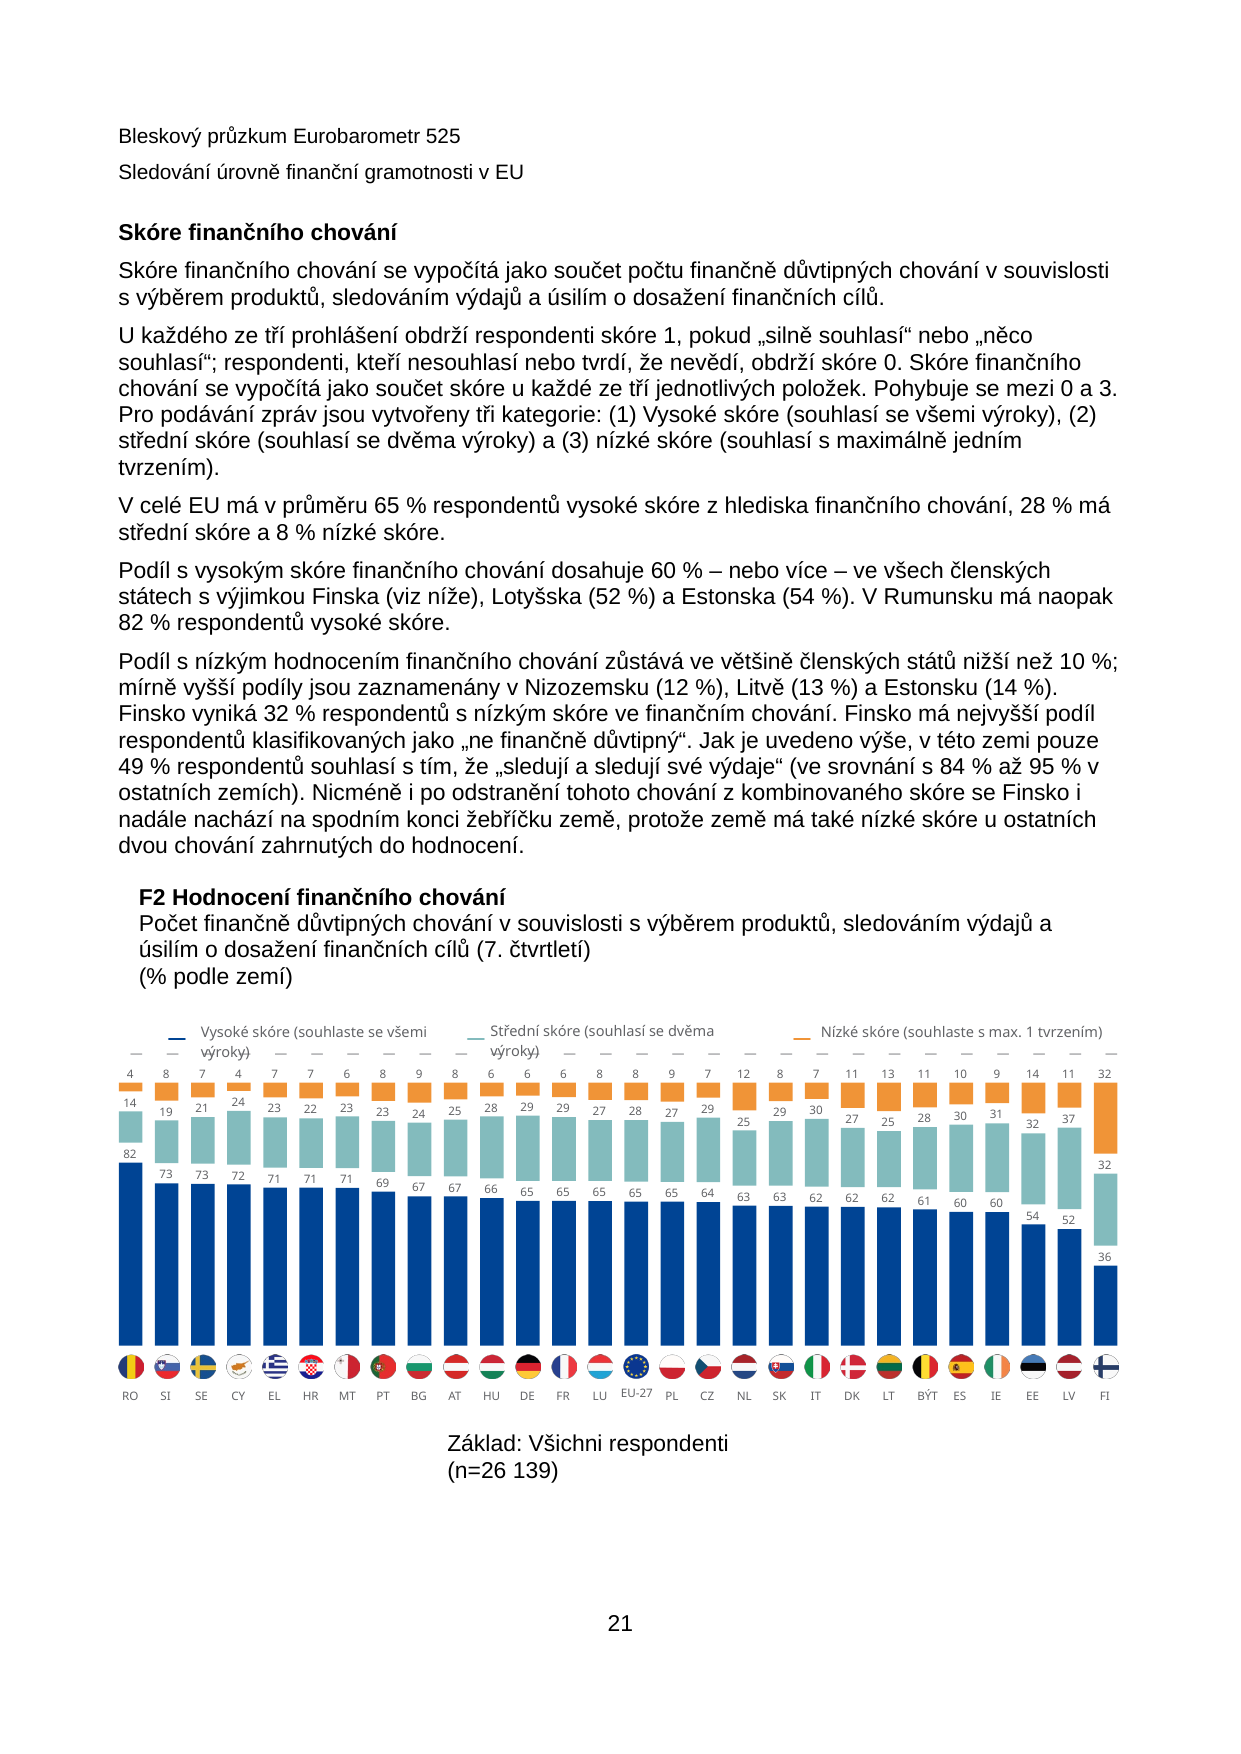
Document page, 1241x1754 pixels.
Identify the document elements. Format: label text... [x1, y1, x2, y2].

picture [695, 1354, 721, 1379]
picture [948, 1354, 974, 1379]
picture [623, 1354, 649, 1379]
picture [1020, 1354, 1046, 1379]
picture [984, 1354, 1010, 1379]
picture [731, 1354, 757, 1379]
picture [912, 1354, 938, 1379]
picture [659, 1354, 685, 1379]
text Podíl s vysokým skóre finančního chování dosahuje 60 % – nebo více – ve všech členských státech s výjimkou Finska (viz níže), Lotyšska (52 %) a Estonska (54 %). V Rumunsku má naopak 82 % respondentů vysoké skóre. [118, 557, 1122, 636]
picture [1093, 1354, 1119, 1379]
picture [190, 1354, 216, 1379]
picture [587, 1354, 613, 1379]
picture [334, 1354, 360, 1379]
picture [804, 1354, 830, 1379]
text U každého ze tří prohlášení obdrží respondenti skóre 1, pokud „silně souhlasí“ nebo „něco souhlasí“; respondenti, kteří nesouhlasí nebo tvrdí, že nevědí, obdrží skóre 0. Skóre finančního chování se vypočítá jako součet skóre u každé ze tří jednotlivých položek. Pohybuje se mezi 0 a 3. Pro podávání zpráv jsou vytvořeny tři kategorie: (1) Vysoké skóre (souhlasí se všemi výroky), (2) střední skóre (souhlasí se dvěma výroky) a (3) nízké skóre (souhlasí s maximálně jedním tvrzením). [118, 322, 1122, 480]
picture [479, 1354, 505, 1379]
picture [443, 1354, 469, 1379]
picture [370, 1354, 396, 1379]
picture [840, 1354, 866, 1379]
picture [298, 1354, 324, 1379]
text V celé EU má v průměru 65 % respondentů vysoké skóre z hlediska finančního chování, 28 % má střední skóre a 8 % nízké skóre. [118, 492, 1122, 545]
picture [876, 1354, 902, 1379]
picture [768, 1354, 794, 1379]
picture [1056, 1354, 1082, 1379]
text Skóre finančního chování se vypočítá jako součet počtu finančně důvtipných chování v souvislosti s výběrem produktů, sledováním výdajů a úsilím o dosažení finančních cílů. [118, 257, 1122, 310]
text Skóre finančního chování [118, 219, 1122, 246]
picture [226, 1354, 252, 1379]
picture [406, 1354, 432, 1379]
text Podíl s nízkým hodnocením finančního chování zůstává ve většině členských států nižší než 10 %; mírně vyšší podíly jsou zaznamenány v Nizozemsku (12 %), Litvě (13 %) a Estonsku (14 %). Finsko vyniká 32 % respondentů s nízkým skóre ve finančním chování. Finsko má nejvyšší podíl respondentů klasifikovaných jako „ne finančně důvtipný“. Jak je uvedeno výše, v této zemi pouze 49 % respondentů souhlasí s tím, že „sledují a sledují své výdaje“ (ve srovnání s 84 % až 95 % v ostatních zemích). Nicméně i po odstranění tohoto chování z kombinovaného skóre se Finsko i nadále nachází na spodním konci žebříčku země, protože země má také nízké skóre u ostatních dvou chování zahrnutých do hodnocení. [118, 648, 1122, 858]
picture [154, 1354, 180, 1379]
picture [515, 1354, 541, 1379]
picture [551, 1354, 577, 1379]
picture [262, 1354, 288, 1379]
picture [118, 1354, 144, 1379]
